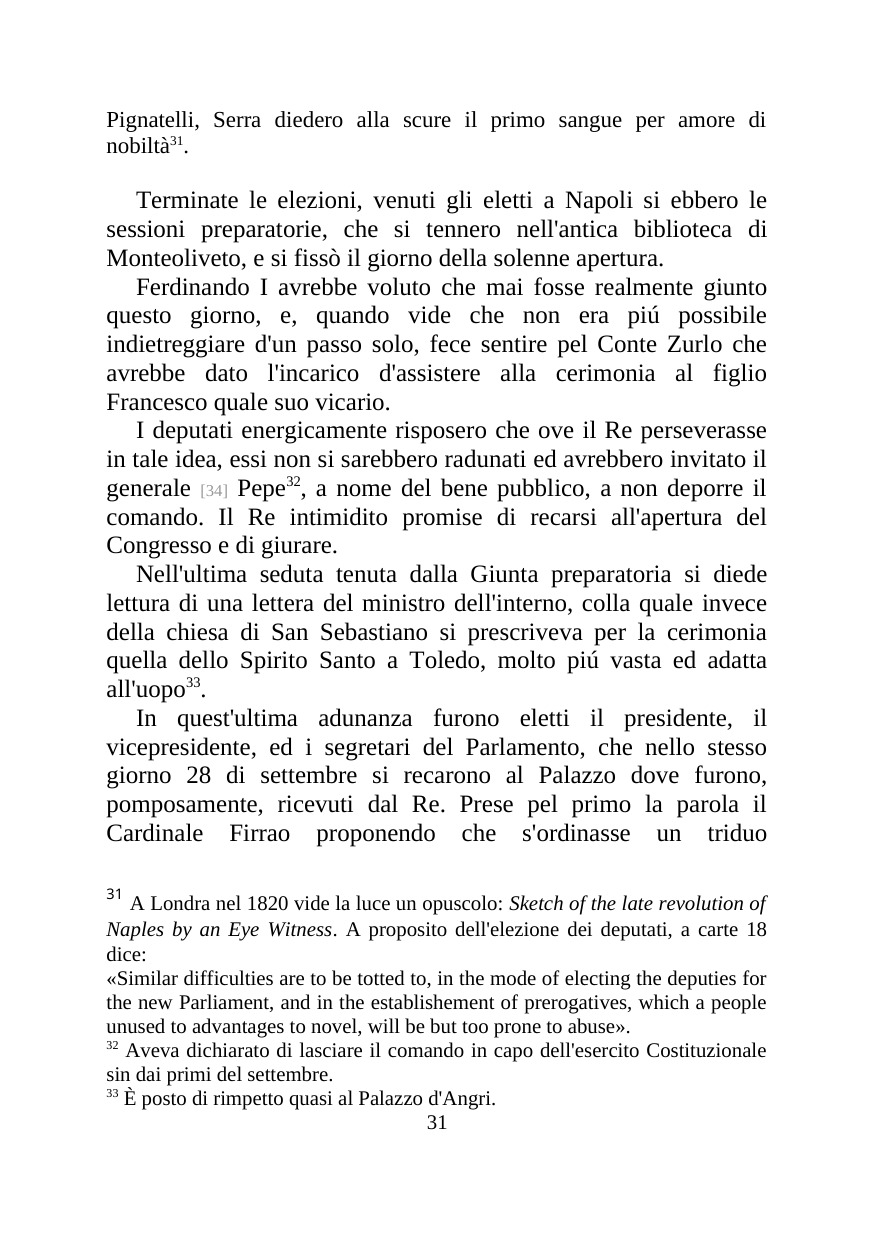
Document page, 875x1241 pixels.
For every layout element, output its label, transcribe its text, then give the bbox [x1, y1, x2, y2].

text I deputati energicamente risposero che ove il Re perseverasse in tale idea, essi non si sarebbero radunati ed avrebbero invitato il generale [34] Pepe, a nome del bene pubblico, a non deporre il comando. Il Re intimidito promise di recarsi all'apertura del Congresso e di giurare. [106, 415, 768, 559]
text «Similar difficulties are to be totted to, in the mode of electing the deputies for the new Parliament, and in the establishement of prerogatives, which a people unused to advantages to novel, will be but too prone to abuse». [106, 966, 768, 1038]
text È posto di rimpetto quasi al Palazzo d'Angri. [106, 1086, 768, 1110]
text Nell'ultima seduta tenuta dalla Giunta preparatoria si diede lettura di una lettera del ministro dell'interno, colla quale invece della chiesa di San Sebastiano si prescriveva per la cerimonia quella dello Spirito Santo a Toledo, molto piú vasta ed adatta all'uopo. [106, 559, 768, 703]
text Pignatelli, Serra diedero alla scure il primo sangue per amore di nobiltà. [106, 106, 768, 159]
text Terminate le elezioni, venuti gli eletti a Napoli si ebbero le sessioni preparatorie, che si tennero nell'antica biblioteca di Monteoliveto, e si fissò il giorno della solenne apertura. [106, 185, 768, 272]
text In quest'ultima adunanza furono eletti il presidente, il vicepresidente, ed i segretari del Parlamento, che nello stesso giorno 28 di settembre si recarono al Palazzo dove furono, pomposamente, ricevuti dal Re. Prese pel primo la parola il Cardinale Firrao proponendo che s'ordinasse un triduo [106, 703, 768, 847]
text Aveva dichiarato di lasciare il comando in capo dell'esercito Costituzionale sin dai primi del settembre. [106, 1038, 768, 1086]
text Ferdinando I avrebbe voluto che mai fosse realmente giunto questo giorno, e, quando vide che non era piú possibile indietreggiare d'un passo solo, fece sentire pel Conte Zurlo che avrebbe dato l'incarico d'assistere alla cerimonia al figlio Francesco quale suo vicario. [106, 272, 768, 415]
text A Londra nel 1820 vide la luce un opuscolo: Sketch of the late revolution of Naples by an Eye Witness. A proposito dell'elezione dei deputati, a carte 18 dice: [106, 883, 768, 966]
